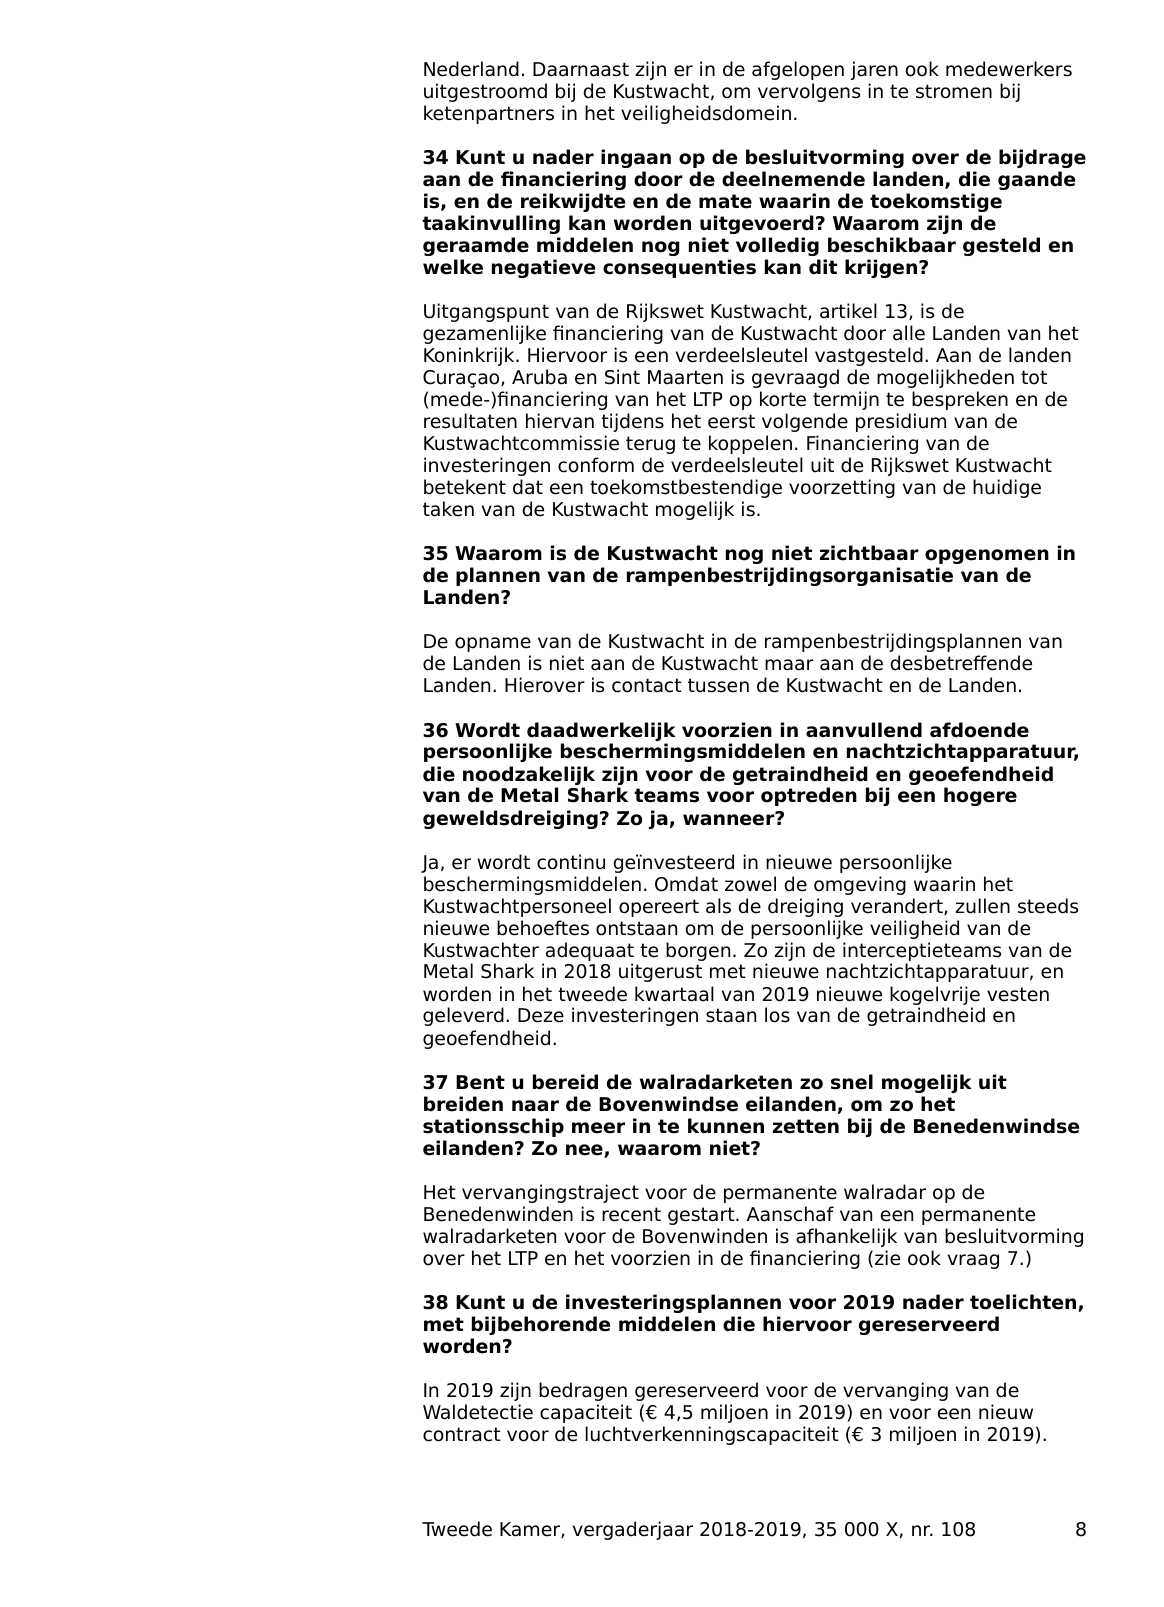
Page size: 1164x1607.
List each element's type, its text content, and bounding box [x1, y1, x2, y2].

text De opname van de Kustwacht in de rampenbestrijdingsplannen van de Landen is niet aan de Kustwacht maar aan de desbetreffende Landen. Hierover is contact tussen de Kustwacht en de Landen. [422, 631, 1087, 697]
text In 2019 zijn bedragen gereserveerd voor de vervanging van de Waldetectie capaciteit (€ 4,5 miljoen in 2019) en voor een nieuw contract voor de luchtverkenningscapaciteit (€ 3 miljoen in 2019). [422, 1380, 1087, 1446]
subtitle 37 Bent u bereid de walradarketen zo snel mogelijk uit breiden naar de Bovenwindse eilanden, om zo het stationsschip meer in te kunnen zetten bij de Benedenwindse eilanden? Zo nee, waarom niet? [422, 1072, 1087, 1159]
text Nederland. Daarnaast zijn er in de afgelopen jaren ook medewerkers uitgestroomd bij de Kustwacht, om vervolgens in te stromen bij ketenpartners in het veiligheidsdomein. [422, 59, 1087, 125]
subtitle 36 Wordt daadwerkelijk voorzien in aanvullend afdoende persoonlijke beschermingsmiddelen en nachtzichtapparatuur, die noodzakelijk zijn voor de getraindheid en geoefendheid van de Metal Shark teams voor optreden bij een hogere geweldsdreiging? Zo ja, wanneer? [422, 719, 1087, 829]
subtitle 38 Kunt u de investeringsplannen voor 2019 nader toelichten, met bijbehorende middelen die hiervoor gereserveerd worden? [422, 1292, 1087, 1358]
text Het vervangingstraject voor de permanente walradar op de Benedenwinden is recent gestart. Aanschaf van een permanente walradarketen voor de Bovenwinden is afhankelijk van besluitvorming over het LTP en het voorzien in de financiering (zie ook vraag 7.) [422, 1182, 1087, 1269]
text Uitgangspunt van de Rijkswet Kustwacht, artikel 13, is de gezamenlijke financiering van de Kustwacht door alle Landen van het Koninkrijk. Hiervoor is een verdeelsleutel vastgesteld. Aan de landen Curaçao, Aruba en Sint Maarten is gevraagd de mogelijkheden tot (mede-)financiering van het LTP op korte termijn te bespreken en de resultaten hiervan tijdens het eerst volgende presidium van de Kustwachtcommissie terug te koppelen. Financiering van de investeringen conform de verdeelsleutel uit de Rijkswet Kustwacht betekent dat een toekomstbestendige voorzetting van de huidige taken van de Kustwacht mogelijk is. [422, 301, 1087, 521]
subtitle 35 Waarom is de Kustwacht nog niet zichtbaar opgenomen in de plannen van de rampenbestrijdingsorganisatie van de Landen? [422, 543, 1087, 609]
text Ja, er wordt continu geïnvesteerd in nieuwe persoonlijke beschermingsmiddelen. Omdat zowel de omgeving waarin het Kustwachtpersoneel opereert als de dreiging verandert, zullen steeds nieuwe behoeftes ontstaan om de persoonlijke veiligheid van de Kustwachter adequaat te borgen. Zo zijn de interceptieteams van de Metal Shark in 2018 uitgerust met nieuwe nachtzichtapparatuur, en worden in het tweede kwartaal van 2019 nieuwe kogelvrije vesten geleverd. Deze investeringen staan los van de getraindheid en geoefendheid. [422, 852, 1087, 1049]
subtitle 34 Kunt u nader ingaan op de besluitvorming over de bijdrage aan de financiering door de deelnemende landen, die gaande is, en de reikwijdte en de mate waarin de toekomstige taakinvulling kan worden uitgevoerd? Waarom zijn de geraamde middelen nog niet volledig beschikbaar gesteld en welke negatieve consequenties kan dit krijgen? [422, 147, 1087, 279]
